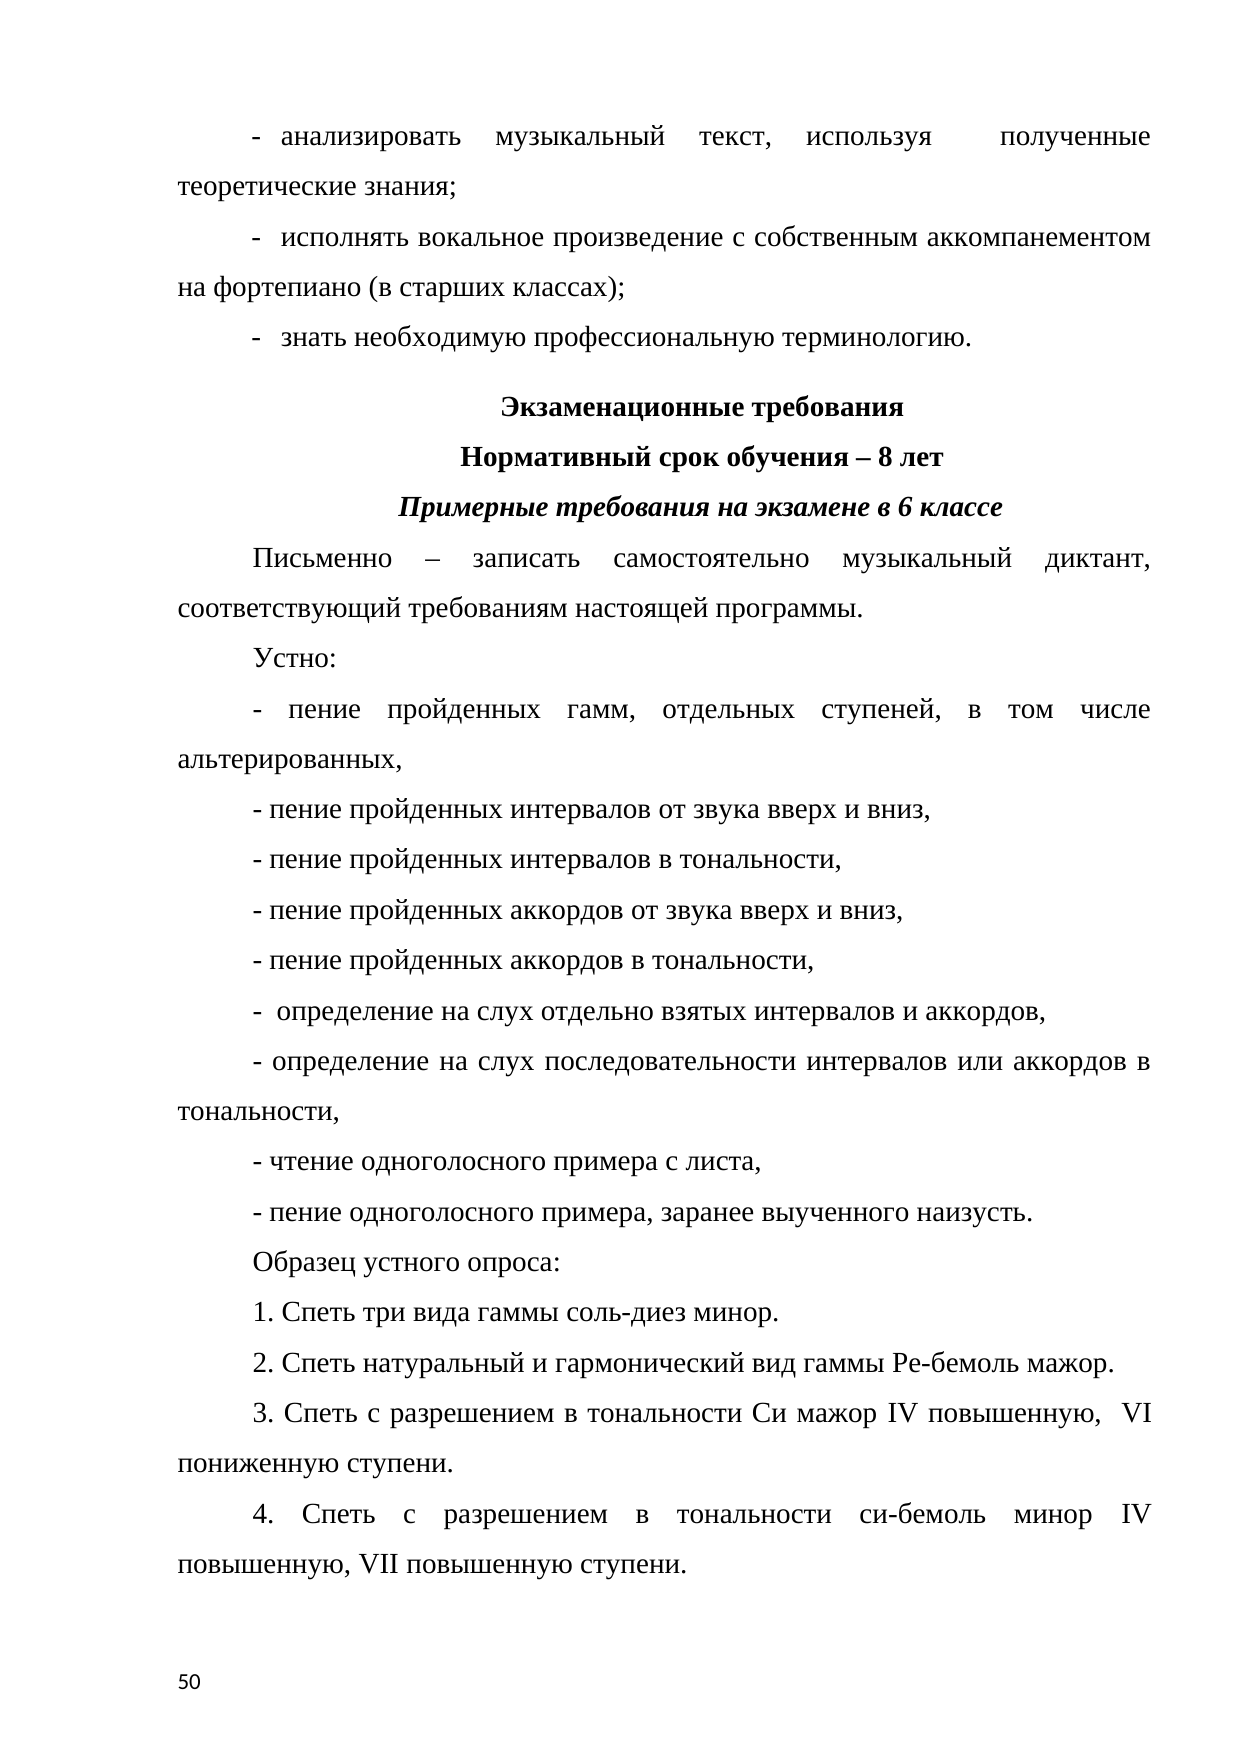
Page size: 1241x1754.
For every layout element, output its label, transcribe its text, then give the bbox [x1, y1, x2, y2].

list - чтение одноголосного примера с листа, [177, 1143, 1152, 1177]
list - пение пройденных аккордов от звука вверх и вниз, [177, 892, 1152, 926]
list исполнять вокальное произведение с собственным аккомпанементом на фортепиано (в старших классах); [177, 219, 1152, 303]
list Примерные требования на экзамене в 6 классе [252, 489, 1152, 523]
list - пение пройденных интервалов от звука вверх и вниз, [177, 791, 1152, 825]
list Нормативный срок обучения – 8 лет [252, 439, 1152, 473]
list Устно: [177, 640, 1152, 674]
list - определение на слух отдельно взятых интервалов и аккордов, [177, 993, 1152, 1026]
list Экзаменационные требования [252, 389, 1152, 422]
list Письменно – записать самостоятельно музыкальный диктант, соответствующий требованиям настоящей программы. [177, 540, 1152, 624]
list - пение пройденных гамм, отдельных ступеней, в том числе альтерированных, [177, 691, 1152, 774]
list 3. Спеть с разрешением в тональности Си мажор IV повышенную, VI пониженную ступени. [177, 1395, 1152, 1479]
list 4. Спеть с разрешением в тональности си-бемоль минор IV повышенную, VII повышенную ступени. [177, 1496, 1152, 1579]
list - пение одноголосного примера, заранее выученного наизусть. [177, 1194, 1152, 1227]
list - пение пройденных аккордов в тональности, [177, 942, 1152, 976]
list Образец устного опроса: [177, 1244, 1152, 1278]
list анализировать музыкальный текст, используя полученные теоретические знания; [177, 118, 1152, 202]
list 1. Спеть три вида гаммы соль-диез минор. [177, 1294, 1152, 1328]
list - пение пройденных интервалов в тональности, [177, 842, 1152, 875]
list - определение на слух последовательности интервалов или аккордов в тональности, [177, 1043, 1152, 1127]
list знать необходимую профессиональную терминологию. [177, 319, 1152, 353]
list 2. Спеть натуральный и гармонический вид гаммы Ре-бемоль мажор. [177, 1345, 1152, 1378]
